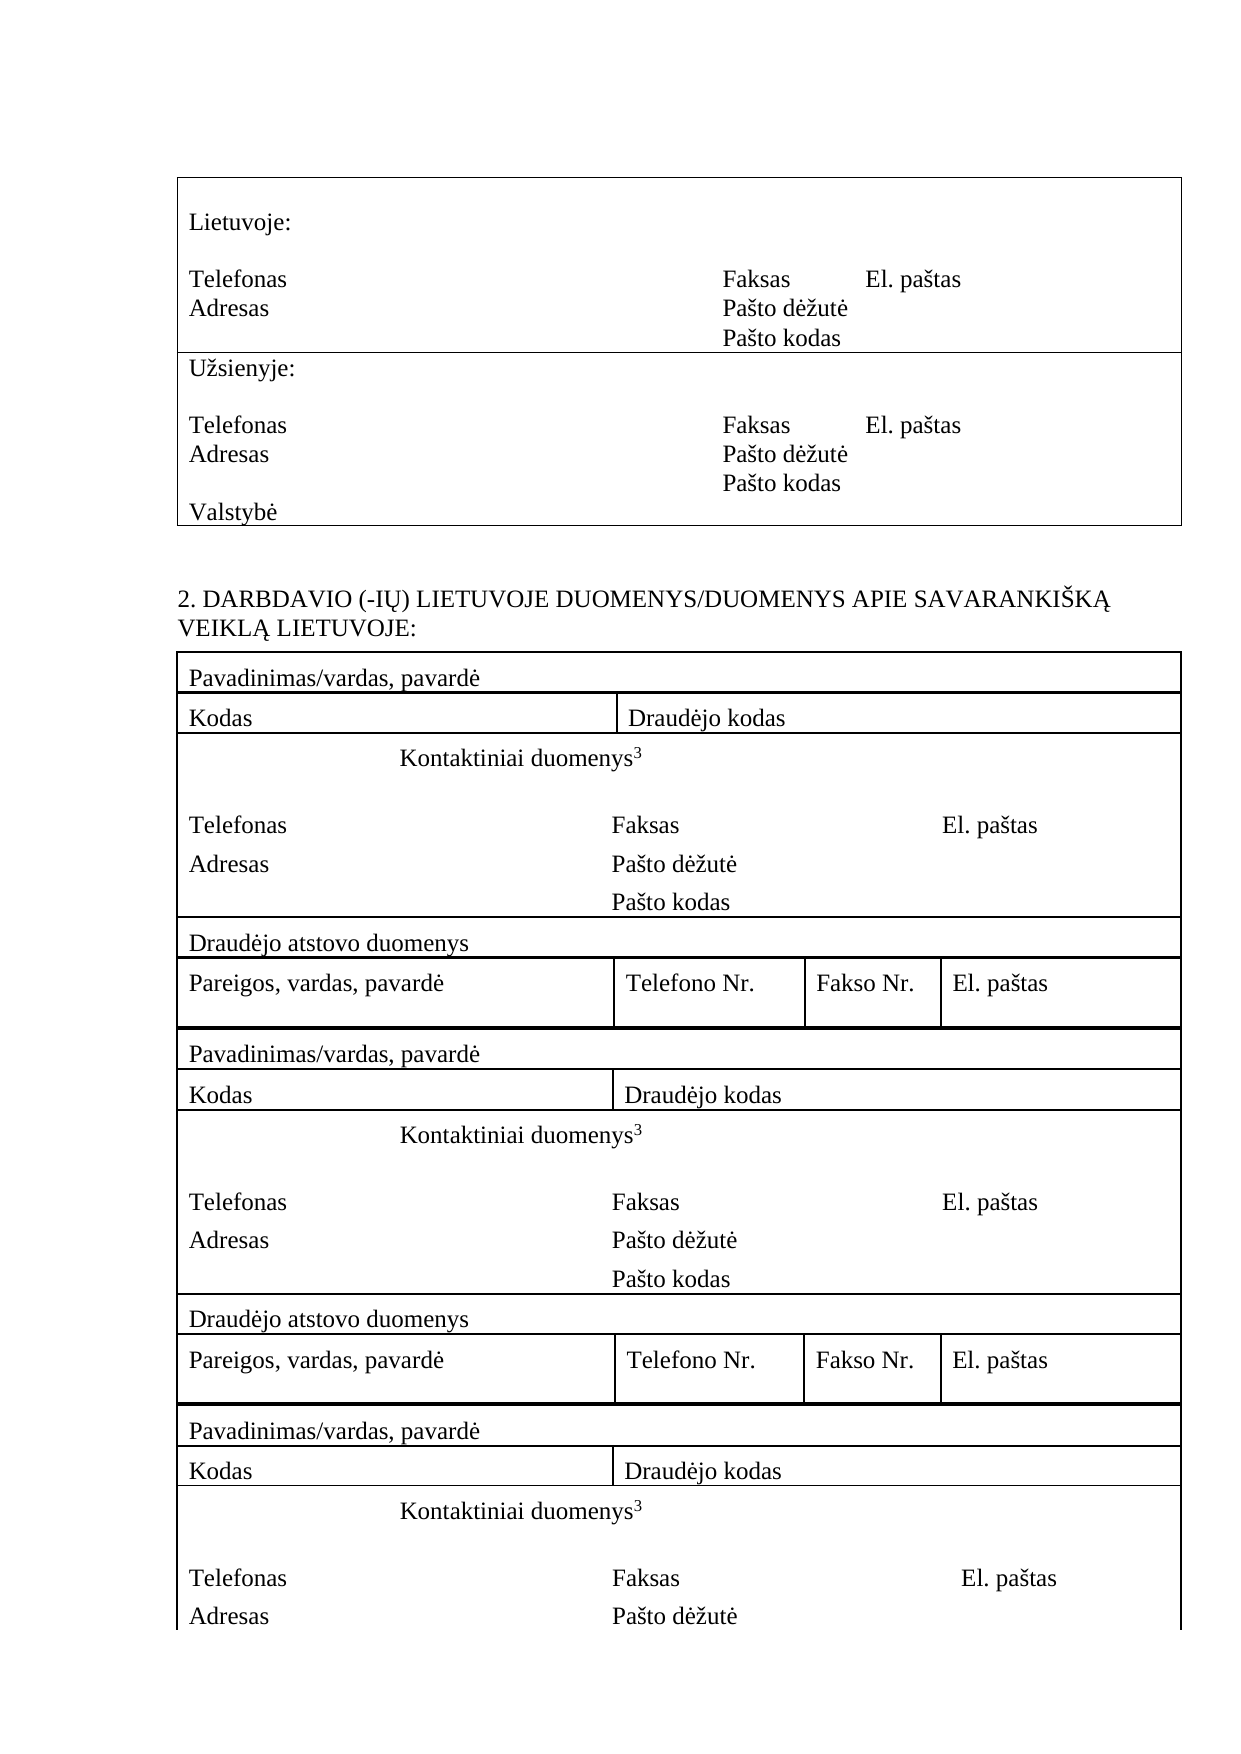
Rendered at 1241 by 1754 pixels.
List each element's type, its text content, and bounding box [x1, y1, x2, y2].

table_cell Faksas El. paštas [600, 801, 1180, 839]
table_cell [601, 1525, 1180, 1553]
table_cell Faksas El. paštas [601, 1553, 1180, 1592]
table_cell Telefono Nr. [616, 1335, 803, 1402]
table_cell Lietuvoje: [178, 207, 349, 264]
table_cell Adresas [178, 1592, 388, 1630]
table_cell Pašto dėžutė [711, 293, 1181, 322]
table_cell [711, 207, 1181, 264]
table_cell [388, 1149, 600, 1178]
table_cell Kodas [178, 1070, 612, 1108]
table_cell [521, 878, 600, 916]
table_cell [178, 772, 388, 801]
table_cell Fakso Nr. [805, 1335, 940, 1402]
table_cell [178, 1525, 388, 1553]
table_cell [178, 878, 521, 916]
table_cell Pašto kodas [711, 468, 1181, 497]
table_cell [178, 1111, 388, 1149]
table_cell [988, 178, 1181, 207]
table_cell Telefonas [178, 410, 711, 439]
table_cell [178, 1254, 521, 1293]
table_cell [600, 772, 1180, 801]
table_cell Kontaktiniai duomenys3 [388, 1486, 999, 1524]
table_cell Telefonas [178, 1178, 388, 1216]
table_cell Pašto kodas [600, 1254, 1180, 1293]
table_cell [350, 353, 711, 410]
table_cell [388, 801, 600, 839]
table_cell [711, 497, 1181, 525]
table_cell [388, 1553, 601, 1592]
table_cell Valstybė [178, 497, 711, 525]
table_cell Telefonas [178, 801, 388, 839]
table_cell Pareigos, vardas, pavardė [178, 1335, 614, 1402]
table_cell Adresas [178, 293, 711, 352]
table_header Pavadinimas/vardas, pavardė [178, 653, 1180, 691]
table_cell [178, 1149, 388, 1178]
table_cell Telefonas [178, 1553, 388, 1592]
table_cell Draudėjo kodas [618, 694, 1180, 732]
table_cell [388, 772, 600, 801]
table_cell Pašto dėžutė [601, 1592, 1180, 1630]
table_cell [350, 178, 988, 207]
table_cell Pašto dėžutė [600, 839, 1180, 878]
table_header Pavadinimas/vardas, pavardė [178, 1406, 1180, 1445]
table_cell Kontaktiniai duomenys3 [388, 1111, 1013, 1149]
table_cell Draudėjo atstovo duomenys [178, 918, 1180, 956]
table_header Pavadinimas/vardas, pavardė [178, 1030, 1180, 1068]
table_cell [999, 1486, 1180, 1524]
table_cell Pašto kodas [600, 878, 1180, 916]
table_cell Pašto kodas [711, 322, 1181, 352]
table_cell [178, 1486, 388, 1524]
table_cell Adresas [178, 1216, 388, 1254]
table_cell [521, 1254, 600, 1293]
table_cell Kodas [178, 694, 616, 732]
table_cell Pareigos, vardas, pavardė [178, 959, 613, 1026]
table_cell Adresas [178, 839, 388, 878]
table_cell Kontaktiniai duomenys3 [388, 734, 960, 772]
table_cell Pašto dėžutė [600, 1216, 1180, 1254]
table_cell Pašto dėžutė [711, 439, 1181, 468]
table_cell [388, 1216, 600, 1254]
table_cell [960, 734, 1180, 772]
table_cell Draudėjo atstovo duomenys [178, 1295, 1180, 1333]
table_cell Adresas [178, 439, 711, 497]
text 2. DARBDAVIO (-IŲ) LIETUVOJE DUOMENYS/DUOMENYS APIE SAVARANKIŠKĄ VEIKLĄ LIETUVOJE: [177, 584, 1181, 641]
table_cell [388, 1592, 601, 1630]
table_cell El. paštas [942, 959, 1180, 1026]
table_cell Kodas [178, 1447, 612, 1485]
table_cell Draudėjo kodas [614, 1070, 1180, 1108]
table_cell [600, 1149, 1180, 1178]
table_cell Faksas El. paštas [711, 265, 1181, 293]
table_cell [178, 734, 388, 772]
table_cell Fakso Nr. [806, 959, 940, 1026]
table_cell [388, 1525, 601, 1553]
table_cell El. paštas [942, 1335, 1180, 1402]
table_cell Faksas El. paštas [600, 1178, 1180, 1216]
table_cell Telefono Nr. [615, 959, 804, 1026]
table_cell [178, 178, 349, 207]
table_cell [350, 207, 711, 264]
table_cell [1013, 1111, 1180, 1149]
table_cell Užsienyje: [178, 353, 349, 410]
table_cell Faksas El. paštas [711, 410, 1181, 439]
table_cell [388, 839, 600, 878]
table_cell Draudėjo kodas [614, 1447, 1180, 1485]
table_cell [711, 353, 1181, 410]
table_cell [388, 1178, 600, 1216]
table_cell Telefonas [178, 265, 711, 293]
